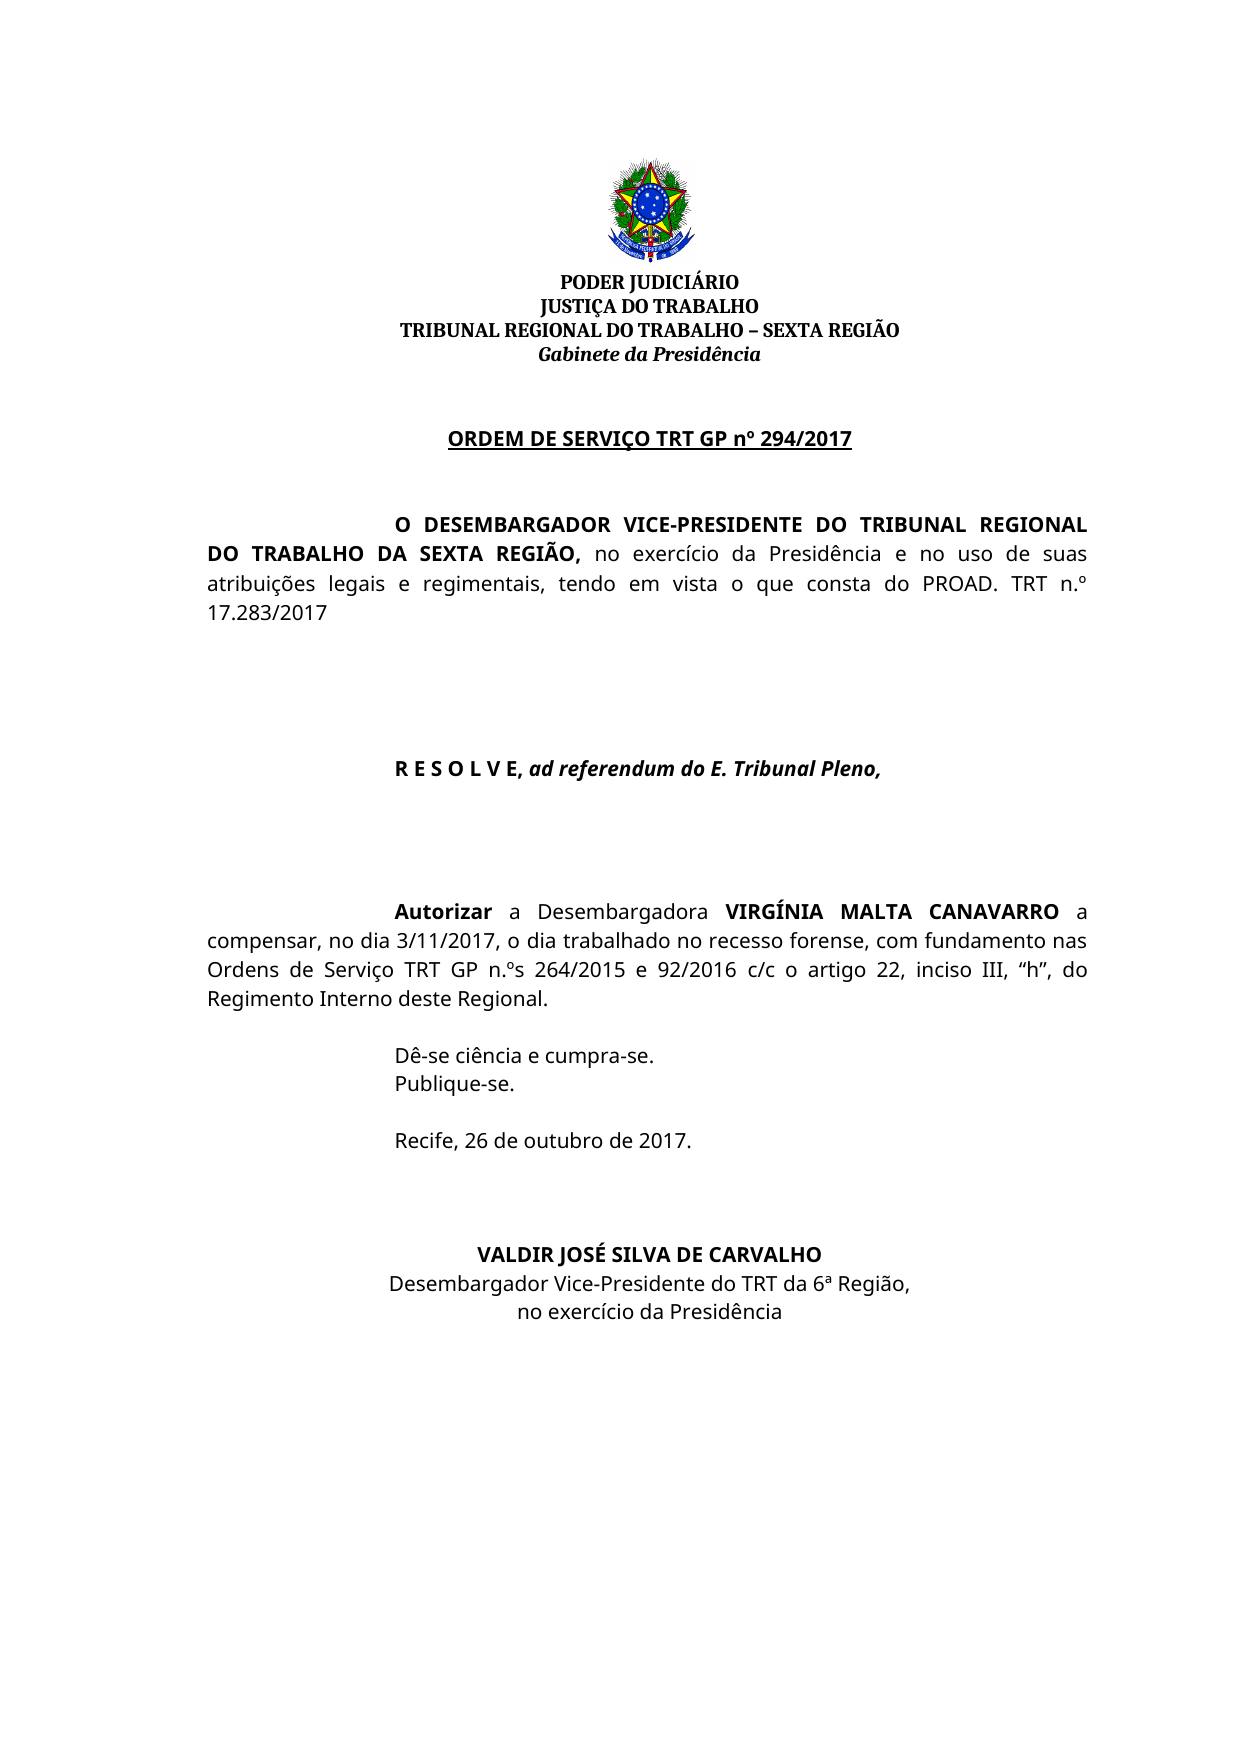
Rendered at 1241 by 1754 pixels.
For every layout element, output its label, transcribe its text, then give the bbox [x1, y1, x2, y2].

text Recife, 26 de outubro de 2017. [207, 1126, 1092, 1155]
text TRIBUNAL REGIONAL DO TRABALHO – SEXTA REGIÃO [207, 319, 1092, 343]
text JUSTIÇA DO TRABALHO [207, 295, 1092, 319]
text R E S O L V E, ad referendum do E. Tribunal Pleno, [207, 754, 1092, 782]
text Gabinete da Presidência [207, 343, 1092, 367]
text O DESEMBARGADOR VICE-PRESIDENTE DO TRIBUNAL REGIONAL DO TRABALHO DA SEXTA REGIÃO, no exercício da Presidência e no uso de suas atribuições legais e regimentais, tendo em vista o que consta do PROAD. TRT n.º 17.283/2017 [207, 509, 1088, 626]
text Dê-se ciência e cumpra-se. [207, 1041, 1092, 1069]
text Publique-se. [207, 1069, 1092, 1098]
text Desembargador Vice-Presidente do TRT da 6ª Região, [207, 1269, 1092, 1297]
text VALDIR JOSÉ SILVA DE CARVALHO [207, 1240, 1092, 1269]
text PODER JUDICIÁRIO [207, 271, 1092, 295]
picture [603, 155, 697, 264]
text Autorizar a Desembargadora VIRGÍNIA MALTA CANAVARRO a compensar, no dia 3/11/2017, o dia trabalhado no recesso forense, com fundamento nas Ordens de Serviço TRT GP n.ºs 264/2015 e 92/2016 c/c o artigo 22, inciso III, “h”, do Regimento Interno deste Regional. [207, 896, 1088, 1013]
text no exercício da Presidência [207, 1297, 1092, 1326]
text ORDEM DE SERVIÇO TRT GP nº 294/2017 [207, 424, 1092, 452]
